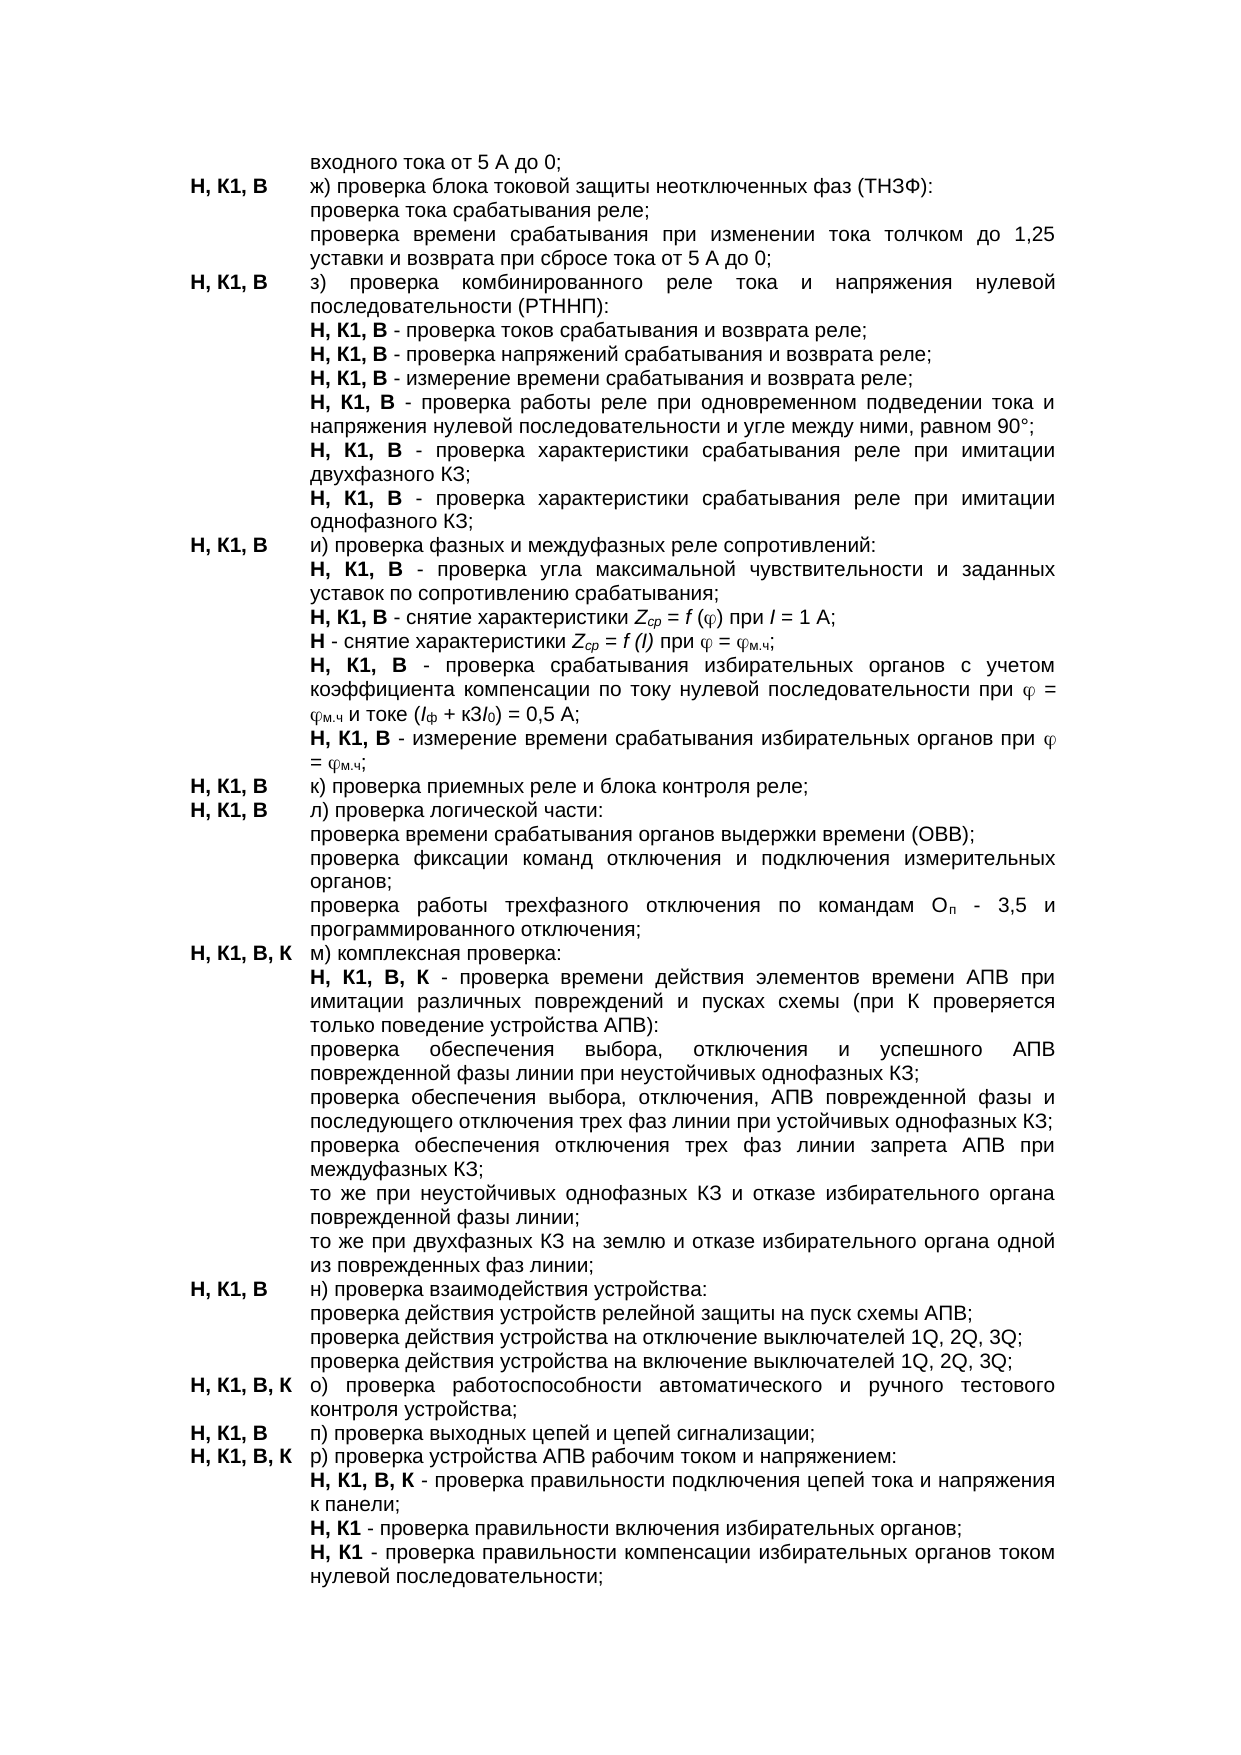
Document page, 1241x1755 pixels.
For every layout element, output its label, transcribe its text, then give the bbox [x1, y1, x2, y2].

table_cell входного тока от 5 А до 0; [307, 150, 1059, 174]
table_cell н) проверка взаимодействия устройства: проверка действия устройств релейной защиты на пуск схемы АПВ; проверка действия устройства на отключение выключателей 1Q, 2Q, 3Q; проверка действия устройства на включение выключателей 1Q, 2Q, 3Q; [307, 1277, 1059, 1372]
table_cell Н, К1, В [187, 533, 307, 773]
table_cell и) проверка фазных и междуфазных реле сопротивлений: Н, К1, В - проверка угла максимальной чувствительности и заданных уставок по сопротивлению срабатывания; Н, К1, В - снятие характеристики Zср = f () при I = 1 А; Н - снятие характеристики Zср = f (I) при  = м.ч; Н, К1, В - проверка срабатывания избирательных органов с учетом коэффициента компенсации по току нулевой последовательности при  = м.ч и токе (Iф + к3I0) = 0,5 А; Н, К1, В - измерение времени срабатывания избирательных органов при  = м.ч; [307, 533, 1059, 773]
table_cell Н, К1, В, К [187, 1373, 307, 1420]
table_cell з) проверка комбинированного реле тока и напряжения нулевой последовательности (РТННП): [307, 270, 1059, 318]
table_cell [187, 318, 307, 533]
table_cell Н, К1, В [187, 1420, 307, 1444]
table_cell Н, К1, В [187, 774, 307, 797]
table_cell р) проверка устройства АПВ рабочим током и напряжением: [307, 1444, 1059, 1468]
table_cell Н, К1, В, К - проверка правильности подключения цепей тока и напряжения к панели; Н, К1 - проверка правильности включения избирательных органов; Н, К1 - проверка правильности компенсации избирательных органов током нулевой последовательности; [307, 1468, 1059, 1588]
table_cell Н, К1, В, К [187, 1444, 307, 1468]
table_cell Н, К1, В [187, 1277, 307, 1372]
table_cell ж) проверка блока токовой защиты неотключенных фаз (ТНЗФ): проверка тока срабатывания реле; проверка времени срабатывания при изменении тока толчком до 1,25 уставки и возврата при сбросе тока от 5 А до 0; [307, 174, 1059, 270]
table_cell [187, 1468, 307, 1588]
table_cell п) проверка выходных цепей и цепей сигнализации; [307, 1420, 1059, 1444]
table_cell Н, К1, В, К [187, 941, 307, 1277]
table_cell Н, К1, В [187, 174, 307, 270]
table_cell к) проверка приемных реле и блока контроля реле; [307, 774, 1059, 797]
table_cell Н, К1, В [187, 270, 307, 318]
table_cell [187, 150, 307, 174]
table_cell л) проверка логической части: проверка времени срабатывания органов выдержки времени (ОВВ); проверка фиксации команд отключения и подключения измерительных органов; проверка работы трехфазного отключения по командам Оп - 3,5 и программированного отключения; [307, 798, 1059, 941]
table_cell о) проверка работоспособности автоматического и ручного тестового контроля устройства; [307, 1373, 1059, 1420]
table_cell Н, К1, В - проверка токов срабатывания и возврата реле; Н, К1, В - проверка напряжений срабатывания и возврата реле; Н, К1, В - измерение времени срабатывания и возврата реле; Н, К1, В - проверка работы реле при одновременном подведении тока и напряжения нулевой последовательности и угле между ними, равном 90°; Н, К1, В - проверка характеристики срабатывания реле при имитации двухфазного КЗ; Н, К1, В - проверка характеристики срабатывания реле при имитации однофазного КЗ; [307, 318, 1059, 533]
table_cell м) комплексная проверка: Н, К1, В, К - проверка времени действия элементов времени АПВ при имитации различных повреждений и пусках схемы (при К проверяется только поведение устройства АПВ): проверка обеспечения выбора, отключения и успешного АПВ поврежденной фазы линии при неустойчивых однофазных КЗ; проверка обеспечения выбора, отключения, АПВ поврежденной фазы и последующего отключения трех фаз линии при устойчивых однофазных КЗ; проверка обеспечения отключения трех фаз линии запрета АПВ при междуфазных КЗ; то же при неустойчивых однофазных КЗ и отказе избирательного органа поврежденной фазы линии; то же при двухфазных КЗ на землю и отказе избирательного органа одной из поврежденных фаз линии; [307, 941, 1059, 1277]
table_cell Н, К1, В [187, 798, 307, 941]
